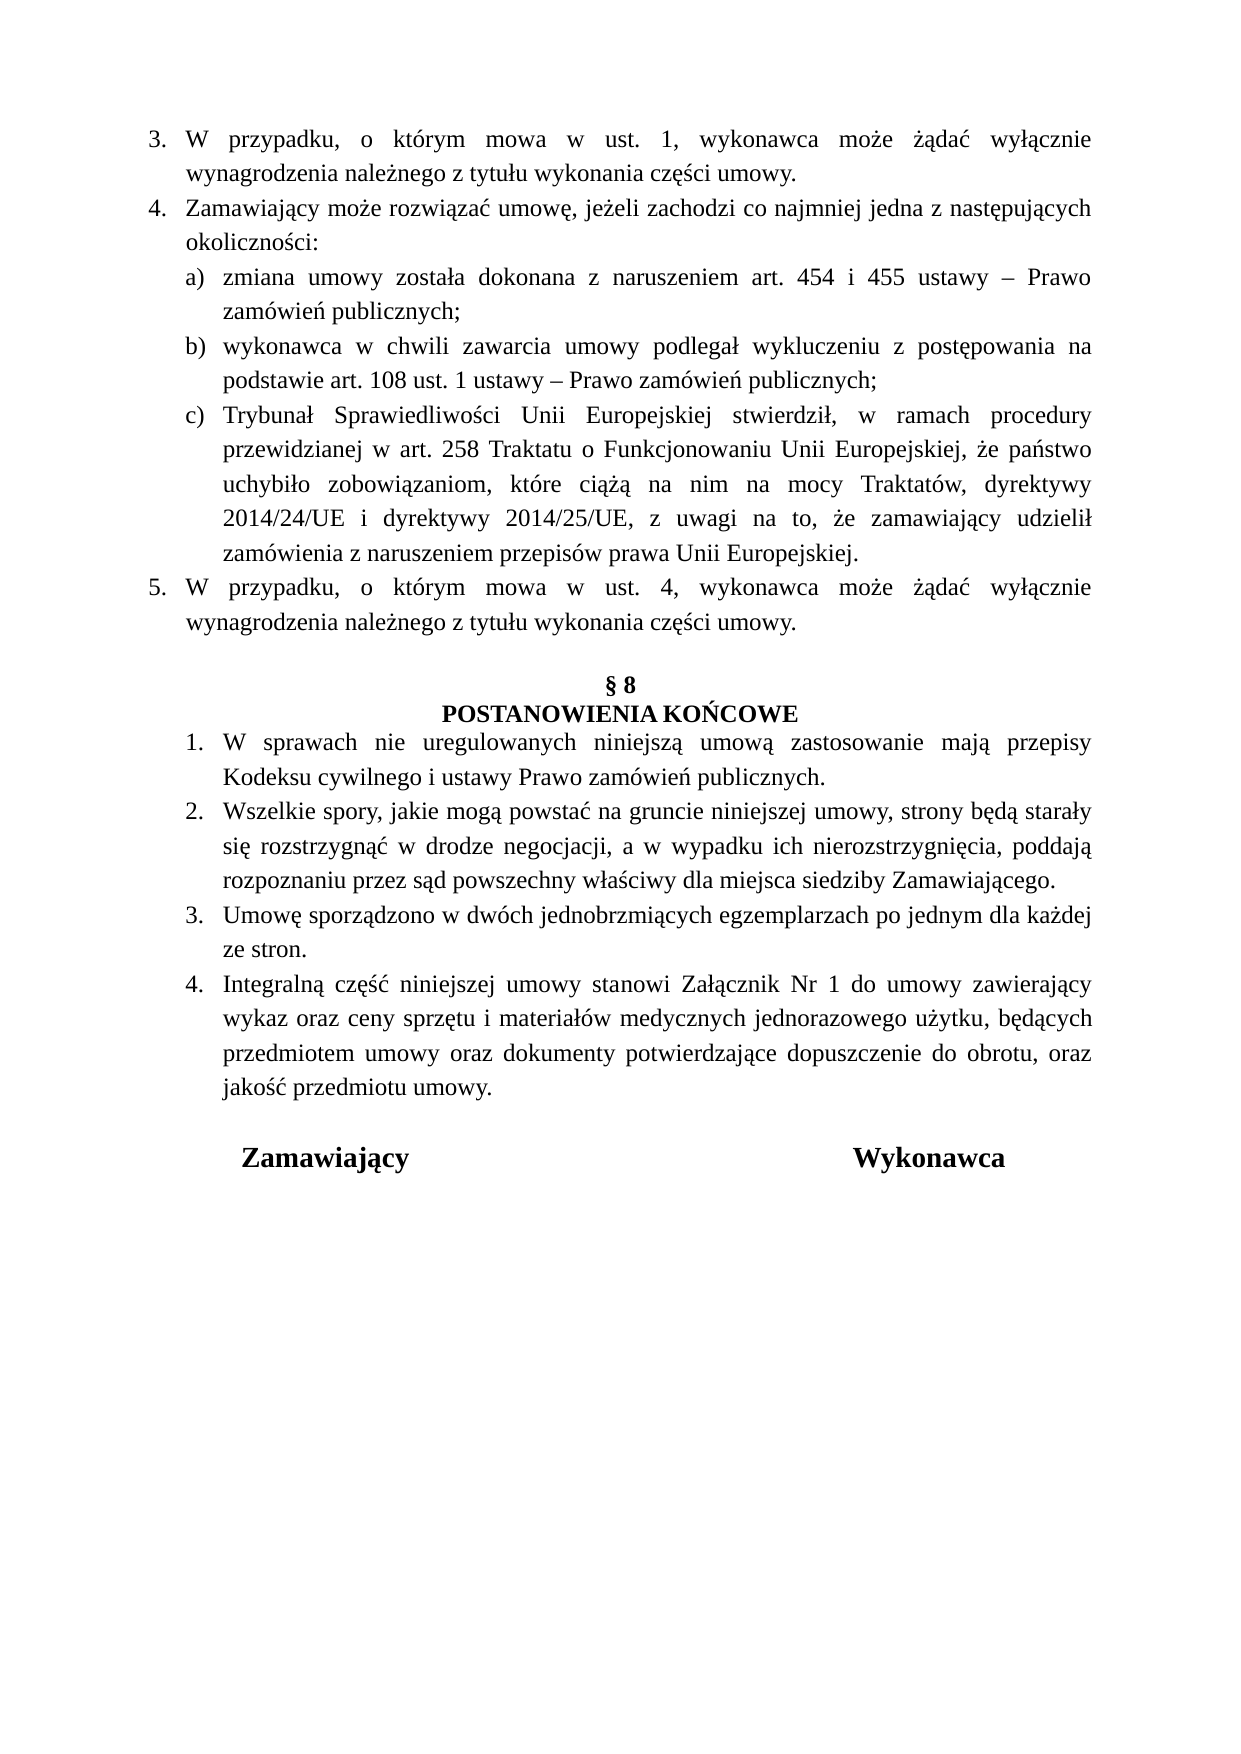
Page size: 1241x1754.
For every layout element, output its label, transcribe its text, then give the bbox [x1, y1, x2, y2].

list W sprawach nie uregulowanych niniejszą umową zastosowanie mają przepisy Kodeksu cywilnego i ustawy Prawo zamówień publicznych. [185, 727, 1092, 791]
list Integralną część niniejszej umowy stanowi Załącznik Nr 1 do umowy zawierający wykaz oraz ceny sprzętu i materiałów medycznych jednorazowego użytku, będących przedmiotem umowy oraz dokumenty potwierdzające dopuszczenie do obrotu, oraz jakość przedmiotu umowy. [185, 969, 1092, 1101]
list W przypadku, o którym mowa w ust. 4, wykonawca może żądać wyłącznie wynagrodzenia należnego z tytułu wykonania części umowy. [148, 572, 1092, 636]
text POSTANOWIENIA KOŃCOWE [148, 699, 1092, 727]
list zmiana umowy została dokonana z naruszeniem art. 454 i 455 ustawy – Prawo zamówień publicznych; [185, 262, 1092, 325]
list wykonawca w chwili zawarcia umowy podlegał wykluczeniu z postępowania na podstawie art. 108 ust. 1 ustawy – Prawo zamówień publicznych; [185, 331, 1092, 394]
list Umowę sporządzono w dwóch jednobrzmiących egzemplarzach po jednym dla każdej ze stron. [185, 900, 1092, 963]
text § 8 [148, 670, 1092, 699]
list Zamawiający może rozwiązać umowę, jeżeli zachodzi co najmniej jedna z następujących okoliczności: [148, 193, 1092, 256]
list Trybunał Sprawiedliwości Unii Europejskiej stwierdził, w ramach procedury przewidzianej w art. 258 Traktatu o Funkcjonowaniu Unii Europejskiej, że państwo uchybiło zobowiązaniom, które ciążą na nim na mocy Traktatów, dyrektywy 2014/24/UE i dyrektywy 2014/25/UE, z uwagi na to, że zamawiający udzielił zamówienia z naruszeniem przepisów prawa Unii Europejskiej. [185, 400, 1092, 567]
list Wszelkie spory, jakie mogą powstać na gruncie niniejszej umowy, strony będą starały się rozstrzygnąć w drodze negocjacji, a w wypadku ich nierozstrzygnięcia, poddają rozpoznaniu przez sąd powszechny właściwy dla miejsca siedziby Zamawiającego. [185, 796, 1092, 894]
list W przypadku, o którym mowa w ust. 1, wykonawca może żądać wyłącznie wynagrodzenia należnego z tytułu wykonania części umowy. [148, 124, 1092, 187]
text Zamawiający Wykonawca [154, 1140, 1092, 1174]
